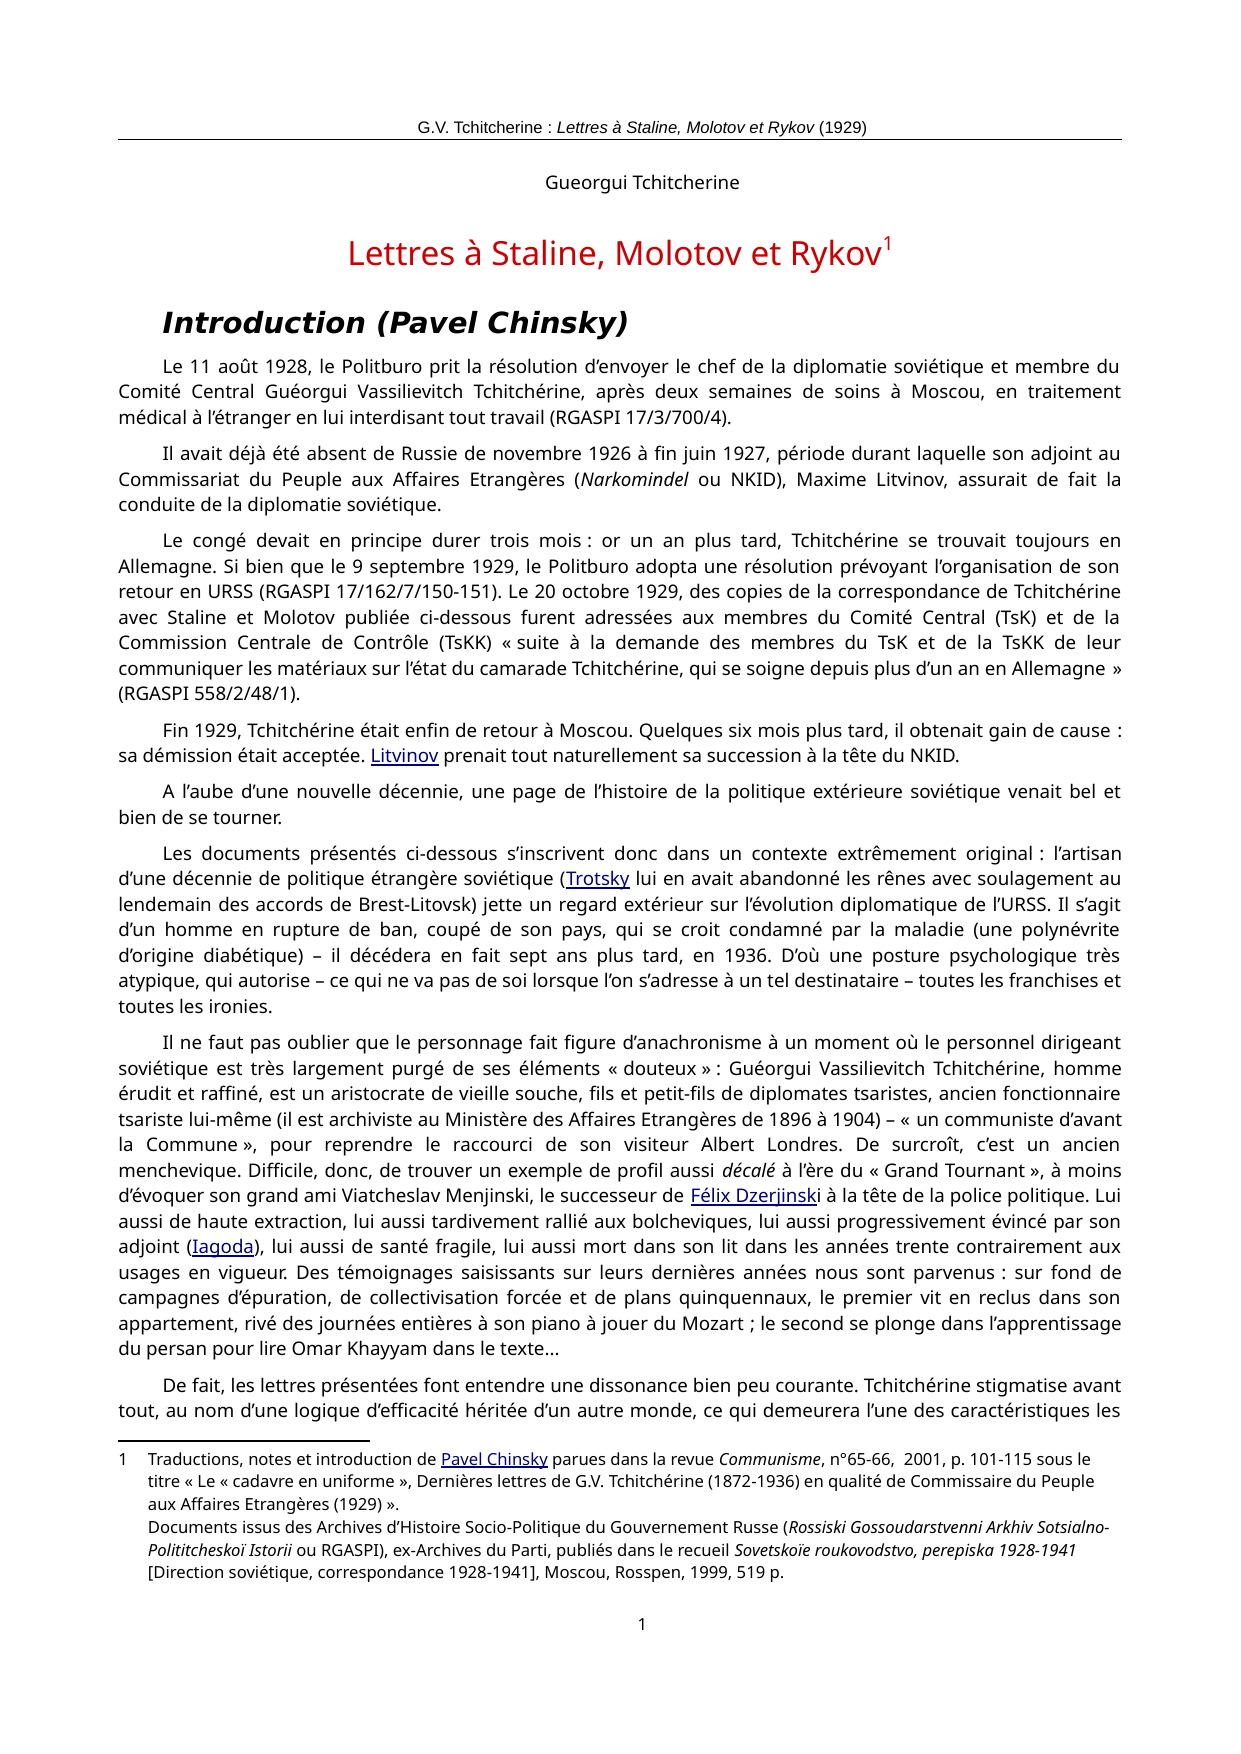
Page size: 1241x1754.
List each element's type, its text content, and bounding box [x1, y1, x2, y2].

text Le 11 août 1928, le Politburo prit la résolution d’envoyer le chef de la diplomatie soviétique et membre du Comité Central Guéorgui Vassilievitch Tchitchérine, après deux semaines de soins à Moscou, en traitement médical à l’étranger en lui interdisant tout travail (RGASPI 17/3/700/4). [118, 353, 1122, 430]
text A l’aube d’une nouvelle décennie, une page de l’histoire de la politique extérieure soviétique venait bel et bien de se tourner. [118, 778, 1122, 829]
subtitle Lettres à Staline, Molotov et Rykov [118, 230, 1122, 276]
text Les documents présentés ci-dessous s’inscrivent donc dans un contexte extrêmement original : l’artisan d’une décennie de politique étrangère soviétique (Trotsky lui en avait abandonné les rênes avec soulagement au lendemain des accords de Brest-Litovsk) jette un regard extérieur sur l’évolution diplomatique de l’URSS. Il s’agit d’un homme en rupture de ban, coupé de son pays, qui se croit condamné par la maladie (une polynévrite d’origine diabétique) – il décédera en fait sept ans plus tard, en 1936. D’où une posture psychologique très atypique, qui autorise – ce qui ne va pas de soi lorsque l’on s’adresse à un tel destinataire – toutes les franchises et toutes les ironies. [118, 840, 1122, 1019]
text De fait, les lettres présentées font entendre une dissonance bien peu courante. Tchitchérine stigmatise avant tout, au nom d’une logique d’efficacité héritée d’un autre monde, ce qui demeurera l’une des caractéristiques les [118, 1372, 1122, 1423]
text Il ne faut pas oublier que le personnage fait figure d’anachronisme à un moment où le personnel dirigeant soviétique est très largement purgé de ses éléments « douteux » : Guéorgui Vassilievitch Tchitchérine, homme érudit et raffiné, est un aristocrate de vieille souche, fils et petit-fils de diplomates tsaristes, ancien fonctionnaire tsariste lui-même (il est archiviste au Ministère des Affaires Etrangères de 1896 à 1904) – « un communiste d’avant la Commune », pour reprendre le raccourci de son visiteur Albert Londres. De surcroît, c’est un ancien menchevique. Difficile, donc, de trouver un exemple de profil aussi décalé à l’ère du « Grand Tournant », à moins d’évoquer son grand ami Viatcheslav Menjinski, le successeur de Félix Dzerjinski à la tête de la police politique. Lui aussi de haute extraction, lui aussi tardivement rallié aux bolcheviques, lui aussi progressivement évincé par son adjoint (Iagoda), lui aussi de santé fragile, lui aussi mort dans son lit dans les années trente contrairement aux usages en vigueur. Des témoignages saisissants sur leurs dernières années nous sont parvenus : sur fond de campagnes d’épuration, de collectivisation forcée et de plans quinquennaux, le premier vit en reclus dans son appartement, rivé des journées entières à son piano à jouer du Mozart ; le second se plonge dans l’apprentissage du persan pour lire Omar Khayyam dans le texte... [118, 1029, 1122, 1361]
text Fin 1929, Tchitchérine était enfin de retour à Moscou. Quelques six mois plus tard, il obtenait gain de cause : sa démission était acceptée. Litvinov prenait tout naturellement sa succession à la tête du NKID. [118, 717, 1122, 768]
text Traductions, notes et introduction de Pavel Chinsky parues dans la revue Communisme, n°65-66, 2001, p. 101-115 sous le titre « Le « cadavre en uniforme », Dernières lettres de G.V. Tchitchérine (1872-1936) en qualité de Commissaire du Peuple aux Affaires Etrangères (1929) ». Documents issus des Archives d’Histoire Socio-Politique du Gouvernement Russe (Rossiski Gossoudarstvenni Arkhiv Sotsialno-Polititcheskoï Istorii ou RGASPI), ex-Archives du Parti, publiés dans le recueil Sovetskoïe roukovodstvo, perepiska 1928-1941 [Direction soviétique, correspondance 1928-1941], Moscou, Rosspen, 1999, 519 p. [118, 1447, 1122, 1583]
text Il avait déjà été absent de Russie de novembre 1926 à fin juin 1927, période durant laquelle son adjoint au Commissariat du Peuple aux Affaires Etrangères (Narkomindel ou NKID), Maxime Litvinov, assurait de fait la conduite de la diplomatie soviétique. [118, 440, 1122, 517]
text Le congé devait en principe durer trois mois : or un an plus tard, Tchitchérine se trouvait toujours en Allemagne. Si bien que le 9 septembre 1929, le Politburo adopta une résolution prévoyant l’organisation de son retour en URSS (RGASPI 17/162/7/150-151). Le 20 octobre 1929, des copies de la correspondance de Tchitchérine avec Staline et Molotov publiée ci-dessous furent adressées aux membres du Comité Central (TsK) et de la Commission Centrale de Contrôle (TsKK) « suite à la demande des membres du TsK et de la TsKK de leur communiquer les matériaux sur l’état du camarade Tchitchérine, qui se soigne depuis plus d’un an en Allemagne » (RGASPI 558/2/48/1). [118, 528, 1122, 706]
subtitle Introduction (Pavel Chinsky) [118, 307, 1122, 341]
text Gueorgui Tchitcherine [118, 169, 1122, 194]
